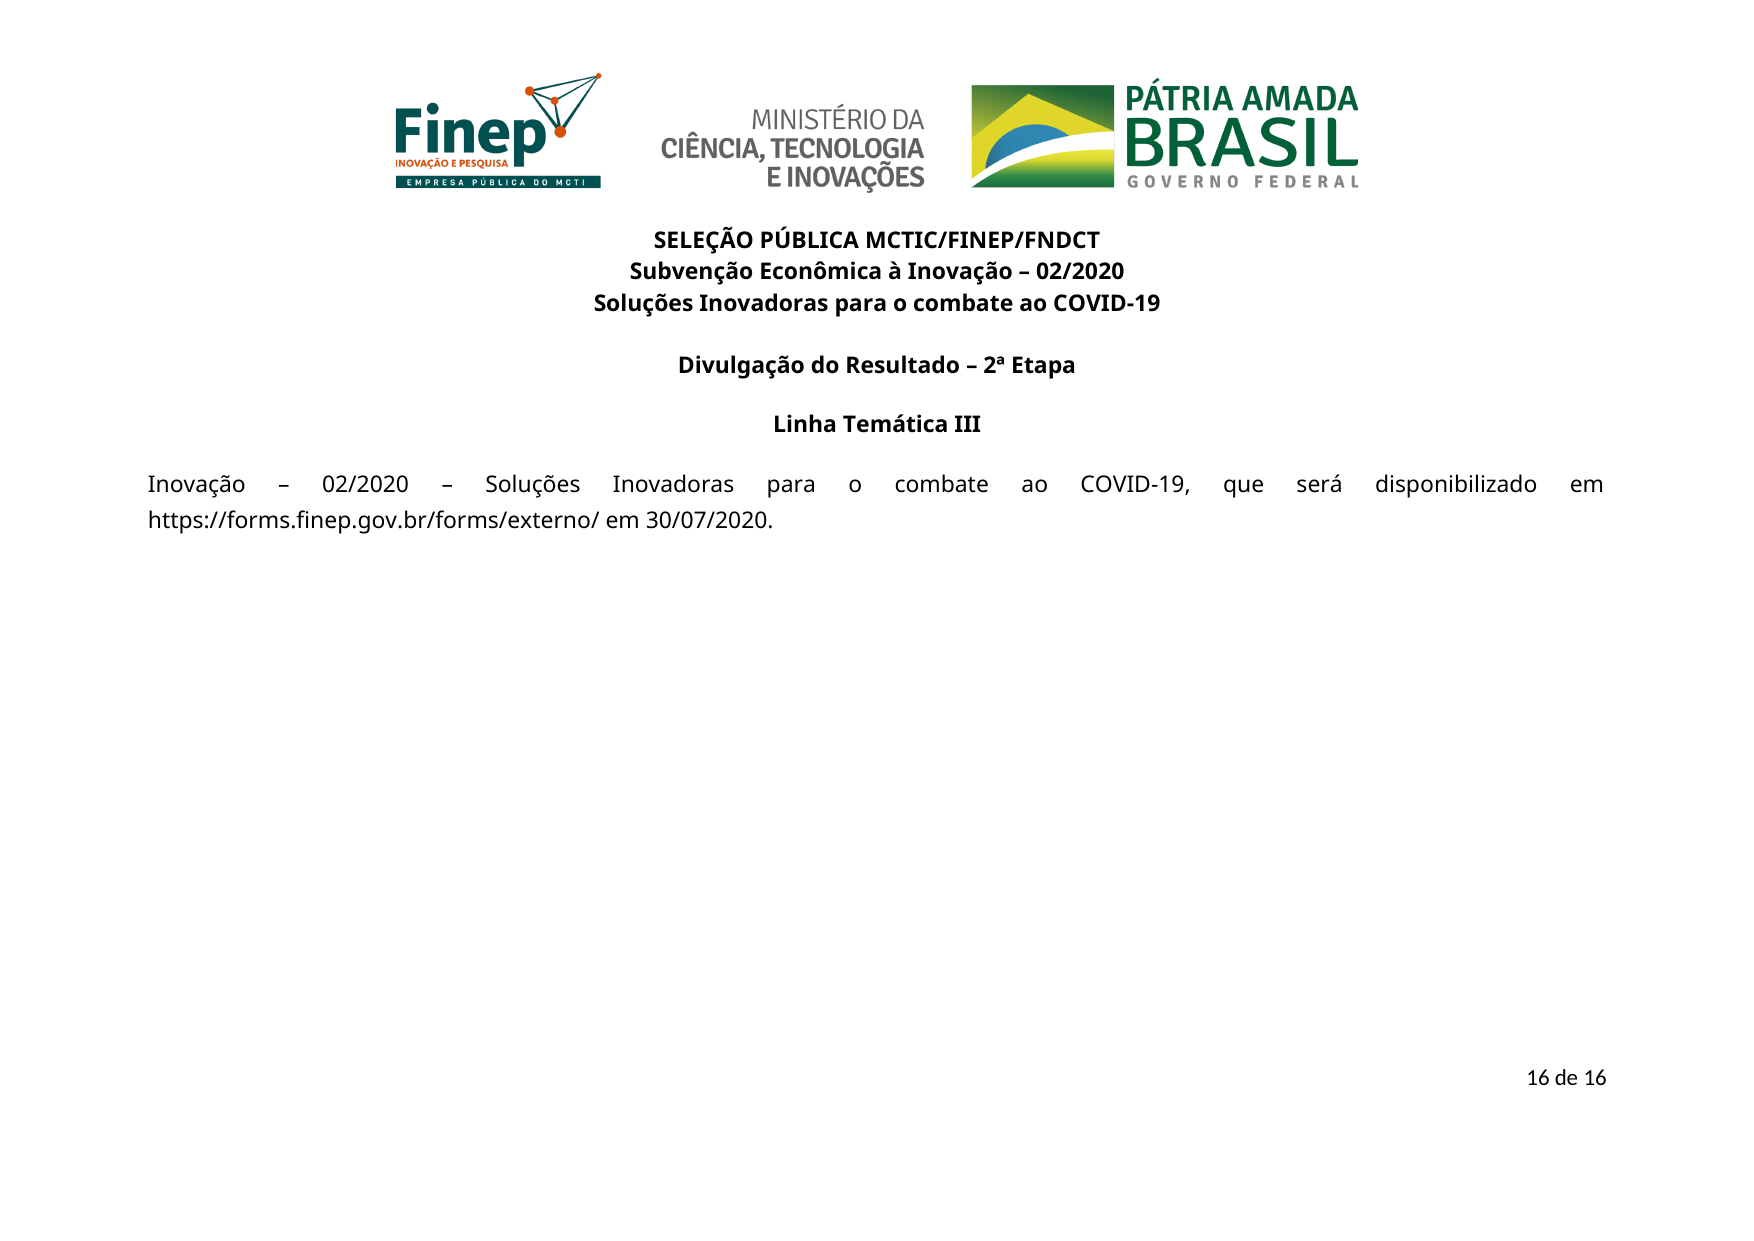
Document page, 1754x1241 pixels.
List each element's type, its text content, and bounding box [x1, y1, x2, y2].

text Inovação – 02/2020 – Soluções Inovadoras para o combate ao COVID-19, que será disponibilizado em https://forms.finep.gov.br/forms/externo/ em 30/07/2020. [148, 468, 1606, 535]
picture [395, 73, 1359, 193]
